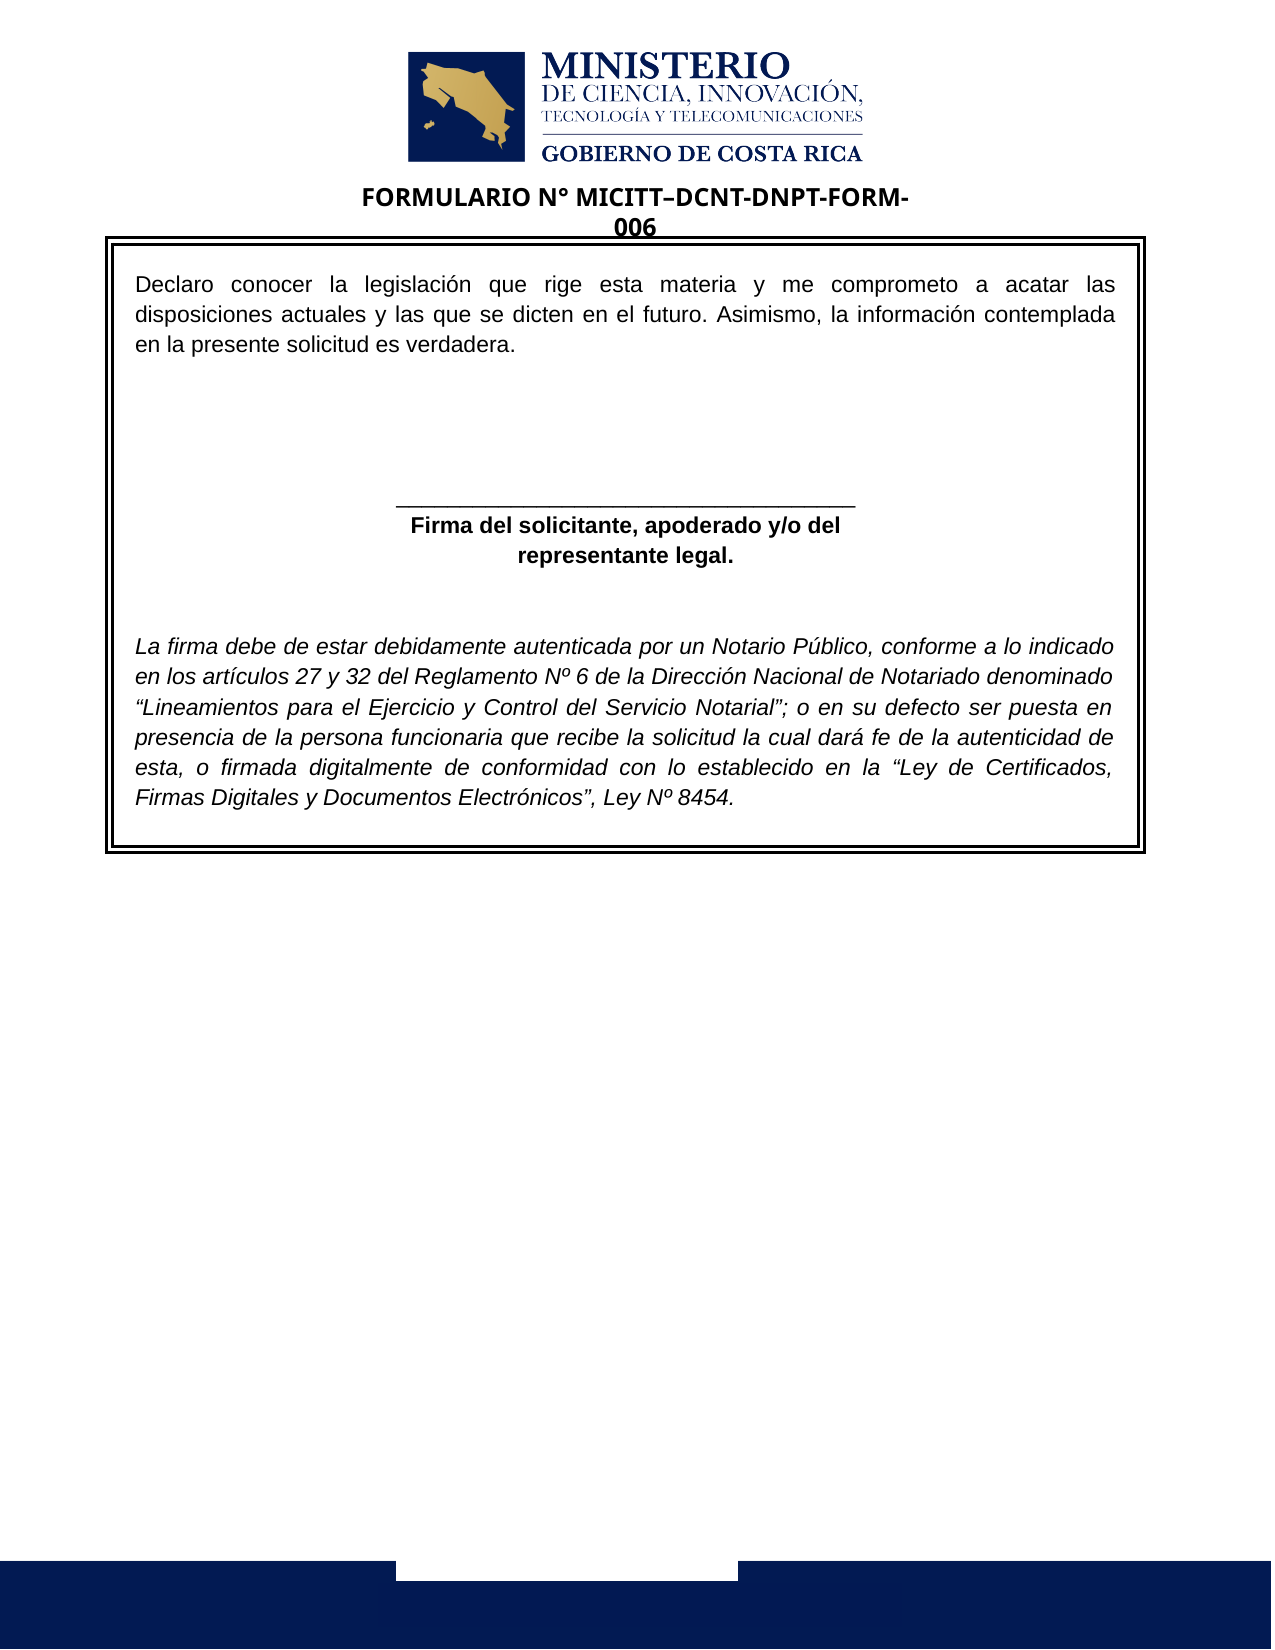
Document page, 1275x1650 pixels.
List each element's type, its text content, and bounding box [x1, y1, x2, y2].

table_header Declaro conocer la legislación que rige esta materia y me comprometo a acatar las disposiciones actuales y las que se dicten en el futuro. Asimismo, la información contemplada en la presente solicitud es verdadera. [110, 239, 1141, 361]
table_cell ____________________________________ Firma del solicitante, apoderado y/o del representante legal. La firma debe de estar debidamente autenticada por un Notario Público, conforme a lo indicado en los artículos 27 y 32 del Reglamento Nº 6 de la Dirección Nacional de Notariado denominado “Lineamientos para el Ejercicio y Control del Servicio Notarial”; o en su defecto ser puesta en presencia de la persona funcionaria que recibe la solicitud la cual dará fe de la autenticidad de esta, o firmada digitalmente de conformidad con lo establecido en la “Ley de Certificados, Firmas Digitales y Documentos Electrónicos”, Ley Nº 8454. [114, 482, 1137, 844]
table_cell [114, 361, 1137, 482]
